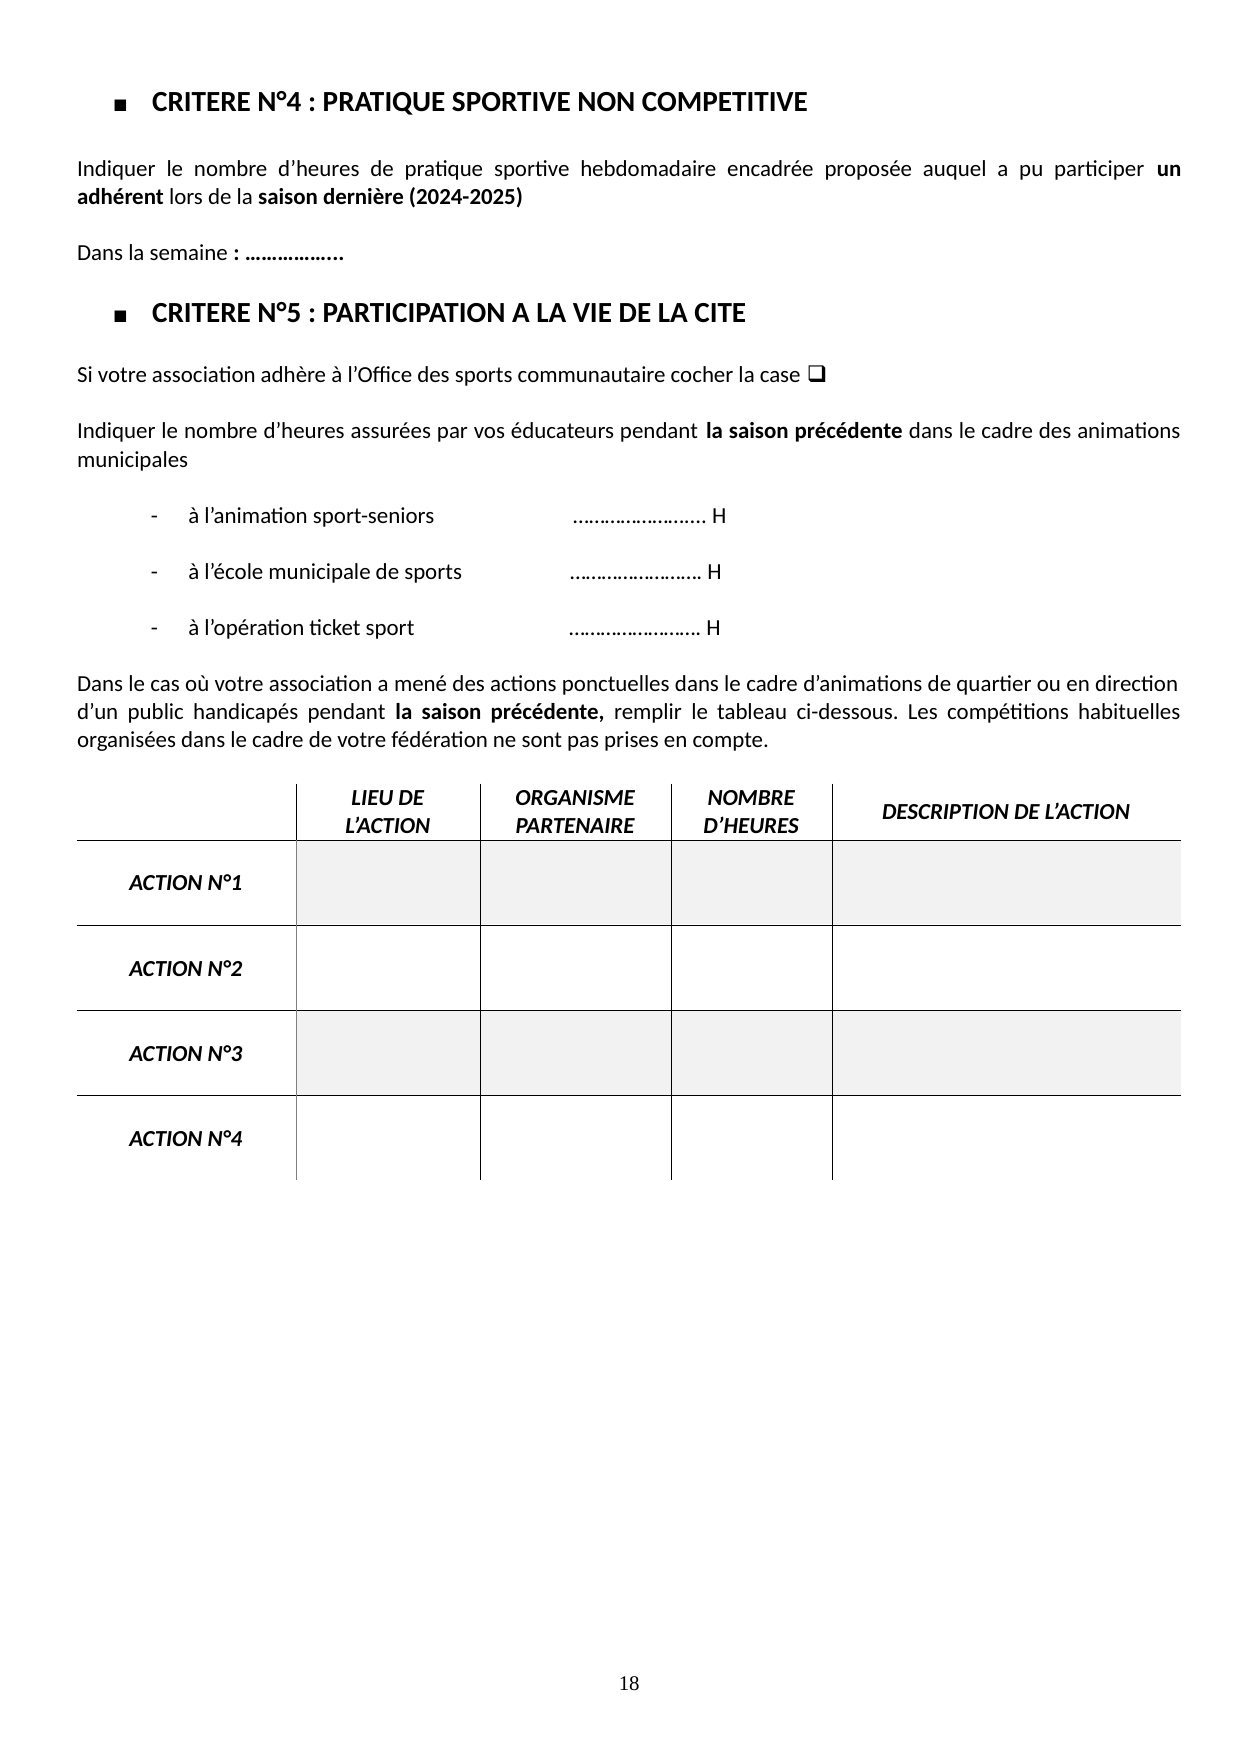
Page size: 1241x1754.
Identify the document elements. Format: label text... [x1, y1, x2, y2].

text Dans le cas où votre association a mené des actions ponctuelles dans le cadre d’animations de quartier ou en direction d’un public handicapés pendant la saison précédente, remplir le tableau ci-dessous. Les compétitions habituelles organisées dans le cadre de votre fédération ne sont pas prises en compte. [77, 669, 1181, 753]
table_cell ACTION N°1 [77, 841, 296, 924]
table_cell [297, 1011, 480, 1095]
table_header DESCRIPTION DE L’ACTION [833, 784, 1181, 839]
table_cell [481, 841, 671, 924]
table_header LIEU DE L’ACTION [297, 784, 480, 839]
table_cell [481, 926, 671, 1010]
table_cell ACTION N°2 [77, 926, 296, 1010]
table_header NOMBRE D’HEURES [672, 784, 832, 839]
list à l’école municipale de sports ……………………. H [151, 557, 1181, 585]
list à l’animation sport-seniors ………………….... H [151, 501, 1181, 529]
table_cell [297, 841, 480, 924]
table_cell [672, 1011, 832, 1095]
text Dans la semaine : ……………... [77, 238, 1181, 266]
table_cell [672, 841, 832, 924]
text Si votre association adhère à l’Office des sports communautaire cocher la case  [77, 361, 1181, 389]
list à l’opération ticket sport ……………………. H [151, 613, 1181, 641]
table_cell [833, 841, 1181, 924]
list CRITERE N°5 : PARTICIPATION A LA VIE DE LA CITE [114, 294, 1181, 330]
text Indiquer le nombre d’heures assurées par vos éducateurs pendant la saison précédente dans le cadre des animations municipales [77, 417, 1181, 473]
table_cell [833, 1096, 1181, 1180]
table_cell ACTION N°3 [77, 1011, 296, 1095]
table_cell [672, 1096, 832, 1180]
table_header ORGANISME PARTENAIRE [481, 784, 671, 839]
table_cell [481, 1011, 671, 1095]
text Indiquer le nombre d’heures de pratique sportive hebdomadaire encadrée proposée auquel a pu participer un adhérent lors de la saison dernière (2024-2025) [77, 154, 1181, 210]
table_cell [481, 1096, 671, 1180]
table_cell [833, 1011, 1181, 1095]
table_cell ACTION N°4 [77, 1096, 296, 1180]
table_header [77, 784, 296, 839]
table_cell [297, 926, 480, 1010]
list CRITERE N°4 : PRATIQUE SPORTIVE NON COMPETITIVE [114, 83, 1181, 119]
table_cell [833, 926, 1181, 1010]
table_cell [297, 1096, 480, 1180]
table_cell [672, 926, 832, 1010]
